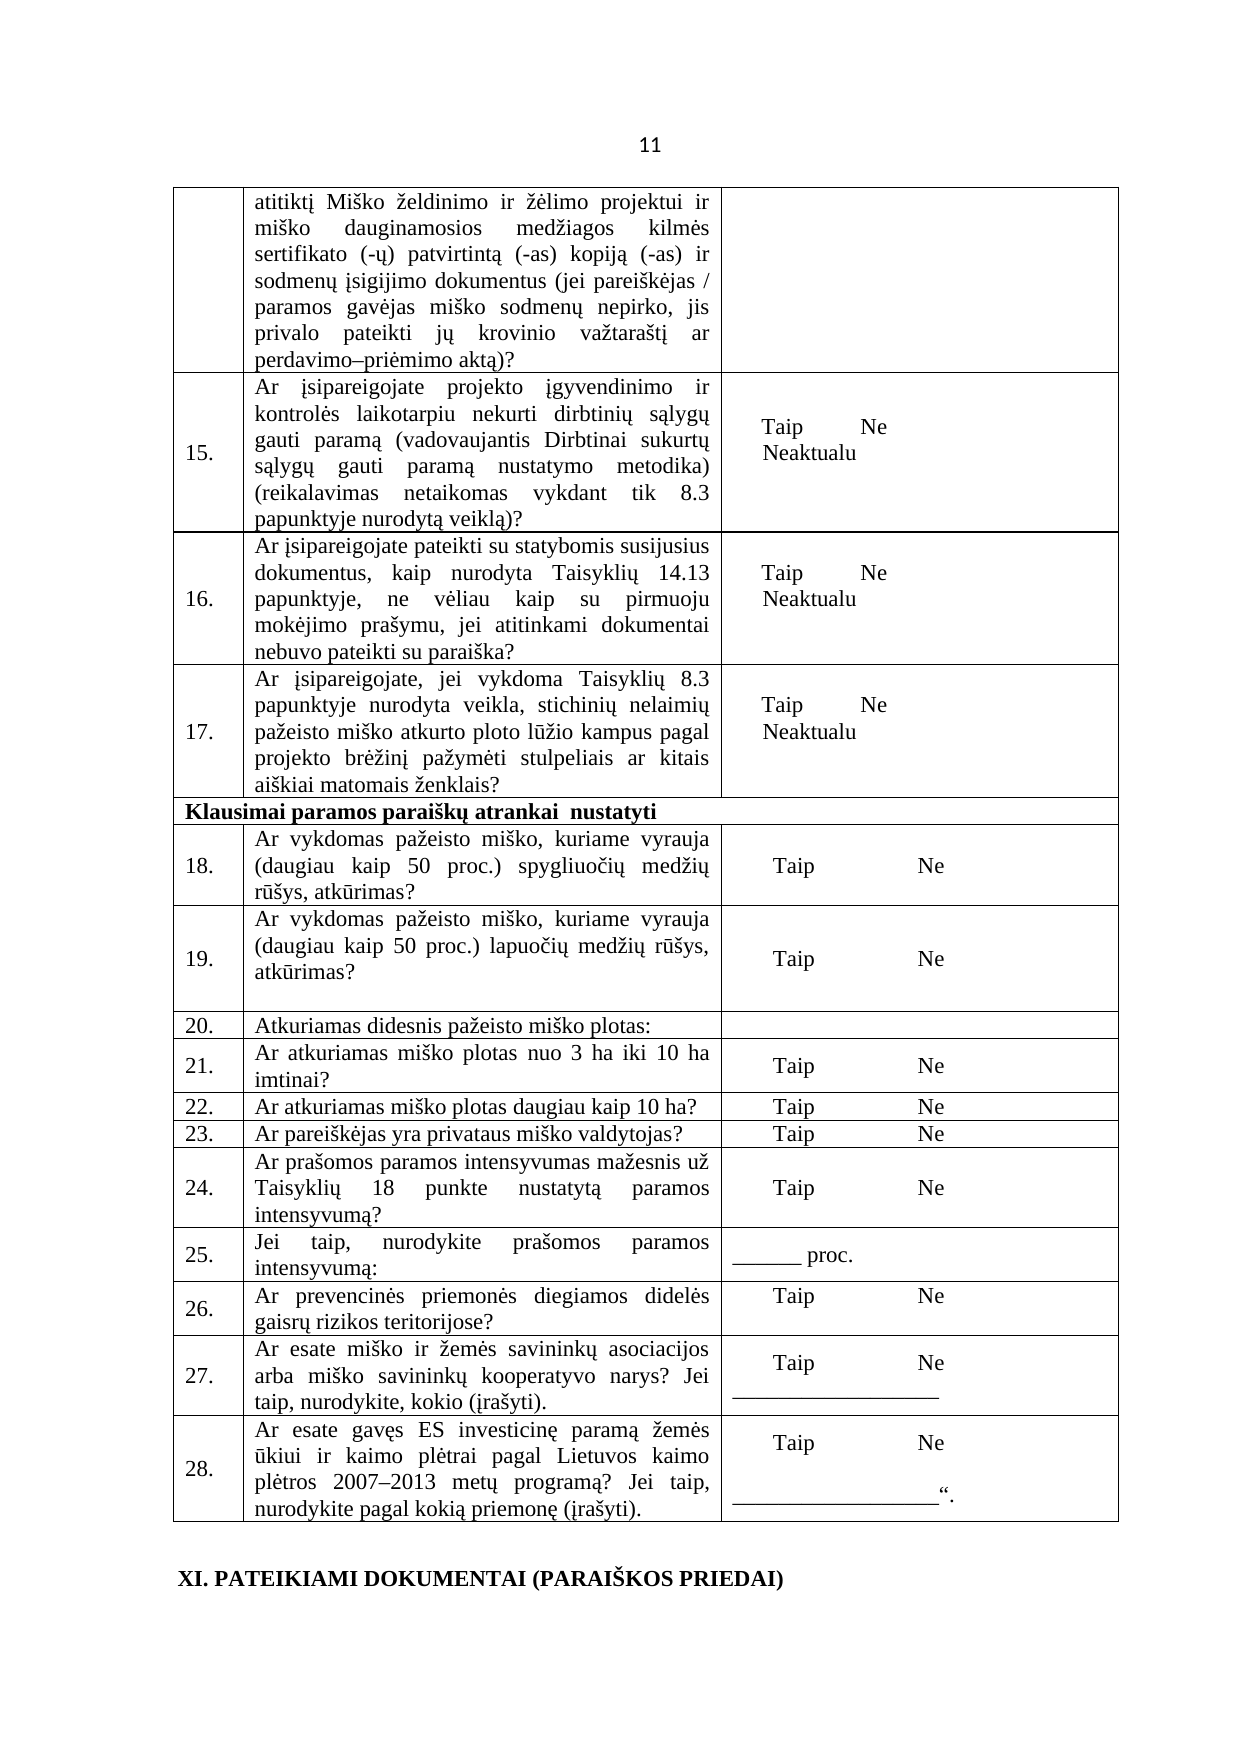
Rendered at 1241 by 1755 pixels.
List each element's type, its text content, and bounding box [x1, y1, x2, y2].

table_cell Taip Ne Neaktualu [722, 665, 1118, 797]
table_cell Ar pareiškėjas yra privataus miško valdytojas? [244, 1121, 721, 1147]
table_cell 23. [174, 1121, 243, 1147]
table_cell Ar prevencinės priemonės diegiamos didelės gaisrų rizikos teritorijose? [244, 1282, 721, 1334]
table_cell 18. [174, 825, 243, 904]
table_cell Taip Ne Neaktualu [722, 373, 1118, 531]
table_cell Taip Ne __________________ [722, 1336, 1118, 1414]
table_cell [722, 188, 1118, 372]
table_cell Ar įsipareigojate, jei vykdoma Taisyklių 8.3 papunktyje nurodyta veikla, stichinių nelaimių pažeisto miško atkurto ploto lūžio kampus pagal projekto brėžinį pažymėti stulpeliais ar kitais aiškiai matomais ženklais? [244, 665, 721, 797]
table_cell 26. [174, 1282, 243, 1334]
table_cell 15. [174, 373, 243, 531]
table_cell Ar esate miško ir žemės savininkų asociacijos arba miško savininkų kooperatyvo narys? Jei taip, nurodykite, kokio (įrašyti). [244, 1336, 721, 1414]
table_cell Taip Ne Neaktualu [722, 533, 1118, 664]
table_cell Ar įsipareigojate projekto įgyvendinimo ir kontrolės laikotarpiu nekurti dirbtinių sąlygų gauti paramą (vadovaujantis Dirbtinai sukurtų sąlygų gauti paramą nustatymo metodika) (reikalavimas netaikomas vykdant tik 8.3 papunktyje nurodytą veiklą)? [244, 373, 721, 531]
table_cell [174, 188, 243, 372]
table_cell Ar vykdomas pažeisto miško, kuriame vyrauja (daugiau kaip 50 proc.) spygliuočių medžių rūšys, atkūrimas? [244, 825, 721, 904]
table_cell Ar įsipareigojate pateikti su statybomis susijusius dokumentus, kaip nurodyta Taisyklių 14.13 papunktyje, ne vėliau kaip su pirmuoju mokėjimo prašymu, jei atitinkami dokumentai nebuvo pateikti su paraiška? [244, 533, 721, 664]
table_cell Taip Ne __________________“. [722, 1416, 1118, 1521]
table_cell 20. [174, 1012, 243, 1038]
table_cell Taip Ne [722, 1093, 1118, 1119]
table_cell 28. [174, 1416, 243, 1521]
table_cell 19. [174, 906, 243, 1011]
text XI. PATEIKIAMi DOKUMENTAI (paraiškos priedai) [177, 1565, 1122, 1592]
table_cell Ar atkuriamas miško plotas nuo 3 ha iki 10 ha imtinai? [244, 1039, 721, 1092]
table_cell 27. [174, 1336, 243, 1414]
table_cell atitiktį Miško želdinimo ir žėlimo projektui ir miško dauginamosios medžiagos kilmės sertifikato (-ų) patvirtintą (-as) kopiją (-as) ir sodmenų įsigijimo dokumentus (jei pareiškėjas / paramos gavėjas miško sodmenų nepirko, jis privalo pateikti jų krovinio važtaraštį ar perdavimo–priėmimo aktą)? [244, 188, 721, 372]
table_cell Taip Ne [722, 1039, 1118, 1092]
table_cell ______ proc. [722, 1228, 1118, 1281]
table_cell 25. [174, 1228, 243, 1281]
table_cell Ar atkuriamas miško plotas daugiau kaip 10 ha? [244, 1093, 721, 1119]
table_cell Ar prašomos paramos intensyvumas mažesnis už Taisyklių 18 punkte nustatytą paramos intensyvumą? [244, 1148, 721, 1227]
table_cell Atkuriamas didesnis pažeisto miško plotas: [244, 1012, 721, 1038]
table_cell Taip Ne [722, 1148, 1118, 1227]
table_cell 16. [174, 533, 243, 664]
table_cell Taip Ne [722, 1121, 1118, 1147]
table_cell Taip Ne [722, 906, 1118, 1011]
table_cell [722, 1012, 1118, 1038]
table_cell Ar vykdomas pažeisto miško, kuriame vyrauja (daugiau kaip 50 proc.) lapuočių medžių rūšys, atkūrimas? [244, 906, 721, 1011]
table_cell 17. [174, 665, 243, 797]
table_cell Klausimai paramos paraiškų atrankai nustatyti [174, 798, 1118, 824]
table_cell 22. [174, 1093, 243, 1119]
table_cell Taip Ne [722, 825, 1118, 904]
table_cell Taip Ne [722, 1282, 1118, 1334]
table_cell Ar esate gavęs ES investicinę paramą žemės ūkiui ir kaimo plėtrai pagal Lietuvos kaimo plėtros 2007–2013 metų programą? Jei taip, nurodykite pagal kokią priemonę (įrašyti). [244, 1416, 721, 1521]
table_cell 24. [174, 1148, 243, 1227]
table_cell 21. [174, 1039, 243, 1092]
table_cell Jei taip, nurodykite prašomos paramos intensyvumą: [244, 1228, 721, 1281]
